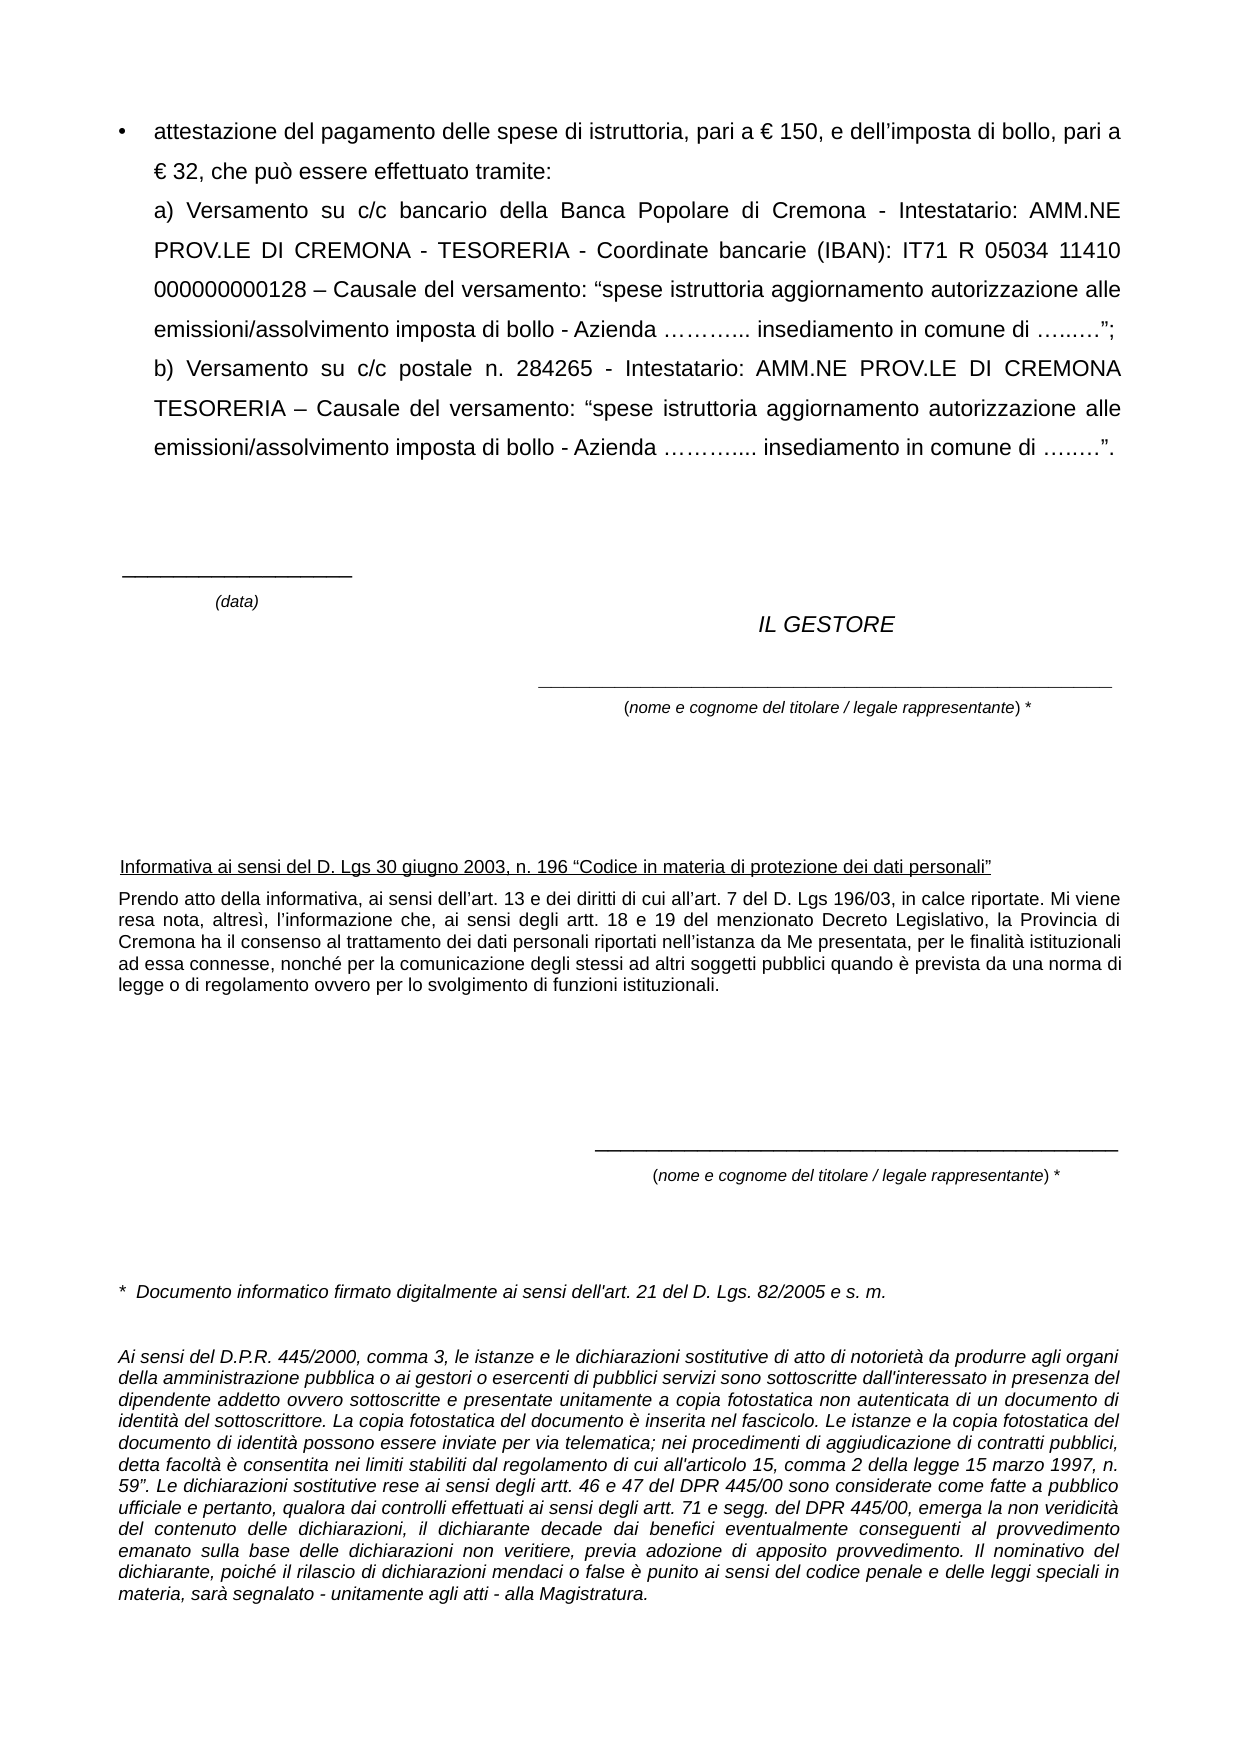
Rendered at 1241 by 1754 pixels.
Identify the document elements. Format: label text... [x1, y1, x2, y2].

text __________________ [118, 552, 1122, 579]
text Ai sensi del D.P.R. 445/2000, comma 3, le istanze e le dichiarazioni sostitutive di atto di notorietà da produrre agli organi della amministrazione pubblica o ai gestori o esercenti di pubblici servizi sono sottoscritte dall'interessato in presenza del dipendente addetto ovvero sottoscritte e presentate unitamente a copia fotostatica non autenticata di un documento di identità del sottoscrittore. La copia fotostatica del documento è inserita nel fascicolo. Le istanze e la copia fotostatica del documento di identità possono essere inviate per via telematica; nei procedimenti di aggiudicazione di contratti pubblici, detta facoltà è consentita nei limiti stabiliti dal regolamento di cui all'articolo 15, comma 2 della legge 15 marzo 1997, n. 59”. Le dichiarazioni sostitutive rese ai sensi degli artt. 46 e 47 del DPR 445/00 sono considerate come fatte a pubblico ufficiale e pertanto, qualora dai controlli effettuati ai sensi degli artt. 71 e segg. del DPR 445/00, emerga la non veridicità del contenuto delle dichiarazioni, il dichiarante decade dai benefici eventualmente conseguenti al provvedimento emanato sulla base delle dichiarazioni non veritiere, previa adozione di apposito provvedimento. Il nominativo del dichiarante, poiché il rilascio di dichiarazioni mendaci o false è punito ai sensi del codice penale e delle leggi speciali in materia, sarà segnalato - unitamente agli atti - alla Magistratura. [118, 1346, 1122, 1604]
text IL GESTORE [118, 611, 1122, 637]
text Prendo atto della informativa, ai sensi dell’art. 13 e dei diritti di cui all’art. 7 del D. Lgs 196/03, in calce riportate. Mi viene resa nota, altresì, l’informazione che, ai sensi degli artt. 18 e 19 del menzionato Decreto Legislativo, la Provincia di Cremona ha il consenso al trattamento dei dati personali riportati nell’istanza da Me presentata, per le finalità istituzionali ad essa connesse, nonché per la comunicazione degli stessi ad altri soggetti pubblici quando è prevista da una norma di legge o di regolamento ovvero per lo svolgimento di funzioni istituzionali. [118, 888, 1122, 996]
text * Documento informatico firmato digitalmente ai sensi dell'art. 21 del D. Lgs. 82/2005 e s. m. [118, 1281, 1122, 1302]
text b) Versamento su c/c postale n. 284265 - Intestatario: AMM.NE PROV.LE DI CREMONA TESORERIA – Causale del versamento: “spese istruttoria aggiornamento autorizzazione alle emissioni/assolvimento imposta di bollo - Azienda ……….... insediamento in comune di …..…”. [153, 355, 1122, 460]
list attestazione del pagamento delle spese di istruttoria, pari a € 150, e dell’imposta di bollo, pari a € 32, che può essere effettuato tramite: [118, 118, 1122, 184]
text (nome e cognome del titolare / legale rappresentante) * [591, 1166, 1122, 1185]
text _____________________________________________ [118, 664, 1122, 690]
text _________________________________________ [591, 1126, 1122, 1153]
text (data) [118, 592, 1122, 611]
text a) Versamento su c/c bancario della Banca Popolare di Cremona - Intestatario: AMM.NE PROV.LE DI CREMONA - TESORERIA - Coordinate bancarie (IBAN): IT71 R 05034 11410 000000000128 – Causale del versamento: “spese istruttoria aggiornamento autorizzazione alle emissioni/assolvimento imposta di bollo - Azienda ………... insediamento in comune di …...…”; [153, 197, 1122, 342]
text Informativa ai sensi del D. Lgs 30 giugno 2003, n. 196 “Codice in materia di protezione dei dati personali” [118, 855, 1122, 877]
text (nome e cognome del titolare / legale rappresentante) * [118, 690, 1122, 748]
